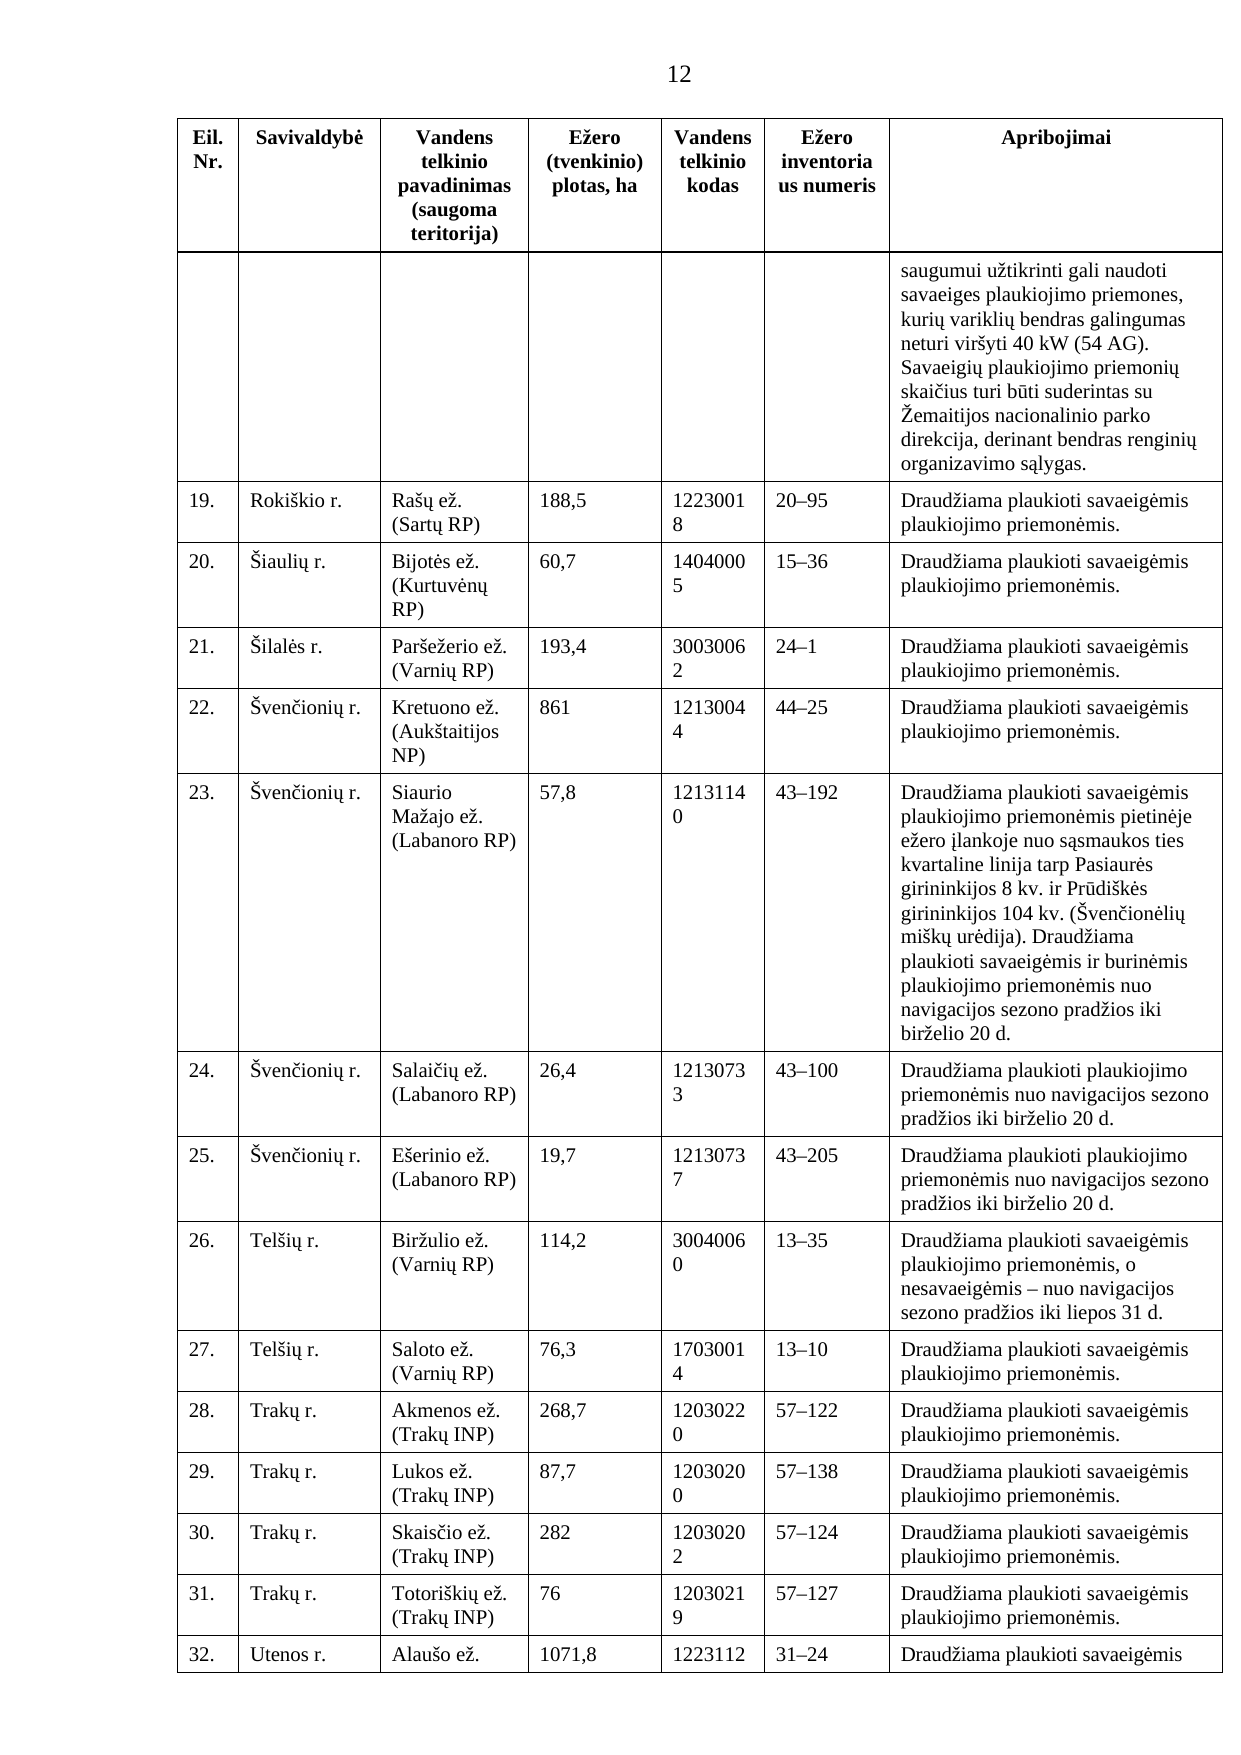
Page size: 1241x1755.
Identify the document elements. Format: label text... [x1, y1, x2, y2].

table_cell 282 [529, 1514, 661, 1574]
table_cell saugumui užtikrinti gali naudoti savaeiges plaukiojimo priemones, kurių variklių bendras galingumas neturi viršyti 40 kW (54 AG). Savaeigių plaukiojimo priemonių skaičius turi būti suderintas su Žemaitijos nacionalinio parko direkcija, derinant bendras renginių organizavimo sąlygas. [890, 253, 1222, 481]
table_header Ežero inventoriaus numeris [765, 119, 889, 251]
table_cell Draudžiama plaukioti savaeigėmis plaukiojimo priemonėmis. [890, 1514, 1222, 1574]
table_cell 12130044 [662, 689, 764, 773]
table_cell Paršežerio ež. (Varnių RP) [381, 628, 528, 688]
table_cell Draudžiama plaukioti savaeigėmis plaukiojimo priemonėmis. [890, 689, 1222, 773]
table_cell 1223112 [662, 1636, 764, 1672]
table_cell [239, 253, 380, 481]
table_cell 20–95 [765, 482, 889, 542]
table_cell Draudžiama plaukioti plaukiojimo priemonėmis nuo navigacijos sezono pradžios iki birželio 20 d. [890, 1052, 1222, 1136]
table_cell 188,5 [529, 482, 661, 542]
table_cell [178, 253, 238, 481]
table_cell 57–122 [765, 1392, 889, 1452]
table_cell Alaušo ež. [381, 1636, 528, 1672]
table_cell 12130737 [662, 1137, 764, 1221]
table_cell Telšių r. [239, 1331, 380, 1391]
table_cell 268,7 [529, 1392, 661, 1452]
table_cell 24–1 [765, 628, 889, 688]
table_cell Švenčionių r. [239, 689, 380, 773]
table_cell 14040005 [662, 543, 764, 627]
table_cell 22. [178, 689, 238, 773]
table_cell 114,2 [529, 1222, 661, 1330]
table_cell 26. [178, 1222, 238, 1330]
table_cell Švenčionių r. [239, 1052, 380, 1136]
table_header Eil. Nr. [178, 119, 238, 251]
table_cell 30030062 [662, 628, 764, 688]
table_cell Ešerinio ež. (Labanoro RP) [381, 1137, 528, 1221]
table_cell Draudžiama plaukioti savaeigėmis plaukiojimo priemonėmis. [890, 1453, 1222, 1513]
table_cell 76,3 [529, 1331, 661, 1391]
table_cell Utenos r. [239, 1636, 380, 1672]
table_header Vandens telkinio kodas [662, 119, 764, 251]
table_cell Rokiškio r. [239, 482, 380, 542]
table_cell [662, 253, 764, 481]
table_cell Draudžiama plaukioti savaeigėmis plaukiojimo priemonėmis. [890, 1331, 1222, 1391]
table_cell Kretuono ež. (Aukštaitijos NP) [381, 689, 528, 773]
table_cell 57,8 [529, 774, 661, 1051]
table_cell 31. [178, 1575, 238, 1635]
table_cell Draudžiama plaukioti savaeigėmis plaukiojimo priemonėmis. [890, 1575, 1222, 1635]
table_cell 21. [178, 628, 238, 688]
table_cell [765, 253, 889, 481]
table_cell 20. [178, 543, 238, 627]
table_cell 43–192 [765, 774, 889, 1051]
table_cell 17030014 [662, 1331, 764, 1391]
table_cell Rašų ež. (Sartų RP) [381, 482, 528, 542]
table_cell Draudžiama plaukioti savaeigėmis [890, 1636, 1222, 1672]
table_cell 43–100 [765, 1052, 889, 1136]
table_cell 32. [178, 1636, 238, 1672]
table_cell 12130733 [662, 1052, 764, 1136]
table_cell 12030200 [662, 1453, 764, 1513]
table_cell Draudžiama plaukioti savaeigėmis plaukiojimo priemonėmis, o nesavaeigėmis – nuo navigacijos sezono pradžios iki liepos 31 d. [890, 1222, 1222, 1330]
table_cell Salaičių ež. (Labanoro RP) [381, 1052, 528, 1136]
table_cell 25. [178, 1137, 238, 1221]
table_cell [381, 253, 528, 481]
table_cell Totoriškių ež. (Trakų INP) [381, 1575, 528, 1635]
table_cell Draudžiama plaukioti savaeigėmis plaukiojimo priemonėmis. [890, 482, 1222, 542]
table_cell Draudžiama plaukioti savaeigėmis plaukiojimo priemonėmis. [890, 1392, 1222, 1452]
table_cell 13–10 [765, 1331, 889, 1391]
table_cell Trakų r. [239, 1453, 380, 1513]
table_cell 193,4 [529, 628, 661, 688]
table_header Apribojimai [890, 119, 1222, 251]
table_cell Trakų r. [239, 1575, 380, 1635]
table_cell [529, 253, 661, 481]
table_cell 12030202 [662, 1514, 764, 1574]
table_cell Bijotės ež. (Kurtuvėnų RP) [381, 543, 528, 627]
table_cell Akmenos ež. (Trakų INP) [381, 1392, 528, 1452]
table_header Vandens telkinio pavadinimas (saugoma teritorija) [381, 119, 528, 251]
table_cell 23. [178, 774, 238, 1051]
table_cell 60,7 [529, 543, 661, 627]
table_header Savivaldybė [239, 119, 380, 251]
table_cell 44–25 [765, 689, 889, 773]
table_cell 31–24 [765, 1636, 889, 1672]
table_cell Draudžiama plaukioti plaukiojimo priemonėmis nuo navigacijos sezono pradžios iki birželio 20 d. [890, 1137, 1222, 1221]
table_cell 27. [178, 1331, 238, 1391]
table_cell Draudžiama plaukioti savaeigėmis plaukiojimo priemonėmis pietinėje ežero įlankoje nuo sąsmaukos ties kvartaline linija tarp Pasiaurės girininkijos 8 kv. ir Prūdiškės girininkijos 104 kv. (Švenčionėlių miškų urėdija). Draudžiama plaukioti savaeigėmis ir burinėmis plaukiojimo priemonėmis nuo navigacijos sezono pradžios iki birželio 20 d. [890, 774, 1222, 1051]
table_cell Draudžiama plaukioti savaeigėmis plaukiojimo priemonėmis. [890, 628, 1222, 688]
table_cell 861 [529, 689, 661, 773]
table_cell 29. [178, 1453, 238, 1513]
table_cell 13–35 [765, 1222, 889, 1330]
table_cell 1071,8 [529, 1636, 661, 1672]
table_cell 19. [178, 482, 238, 542]
table_cell Trakų r. [239, 1514, 380, 1574]
table_cell Saloto ež. (Varnių RP) [381, 1331, 528, 1391]
table_cell 24. [178, 1052, 238, 1136]
table_cell Trakų r. [239, 1392, 380, 1452]
table_header Ežero (tvenkinio) plotas, ha [529, 119, 661, 251]
table_cell 30. [178, 1514, 238, 1574]
table_cell Skaisčio ež. (Trakų INP) [381, 1514, 528, 1574]
table_cell 57–127 [765, 1575, 889, 1635]
table_cell 76 [529, 1575, 661, 1635]
table_cell 57–124 [765, 1514, 889, 1574]
table_cell 43–205 [765, 1137, 889, 1221]
table_cell 15–36 [765, 543, 889, 627]
table_cell 19,7 [529, 1137, 661, 1221]
table_cell Švenčionių r. [239, 1137, 380, 1221]
table_cell 28. [178, 1392, 238, 1452]
table_cell 26,4 [529, 1052, 661, 1136]
table_cell 12230018 [662, 482, 764, 542]
table_cell Lukos ež. (Trakų INP) [381, 1453, 528, 1513]
table_cell Siaurio Mažajo ež. (Labanoro RP) [381, 774, 528, 1051]
table_cell 30040060 [662, 1222, 764, 1330]
table_cell Biržulio ež. (Varnių RP) [381, 1222, 528, 1330]
table_cell Švenčionių r. [239, 774, 380, 1051]
table_cell Telšių r. [239, 1222, 380, 1330]
table_cell 87,7 [529, 1453, 661, 1513]
table_cell Šilalės r. [239, 628, 380, 688]
table_cell 12131140 [662, 774, 764, 1051]
table_cell 12030219 [662, 1575, 764, 1635]
table_cell 57–138 [765, 1453, 889, 1513]
table_cell Draudžiama plaukioti savaeigėmis plaukiojimo priemonėmis. [890, 543, 1222, 627]
table_cell Šiaulių r. [239, 543, 380, 627]
table_cell 12030220 [662, 1392, 764, 1452]
